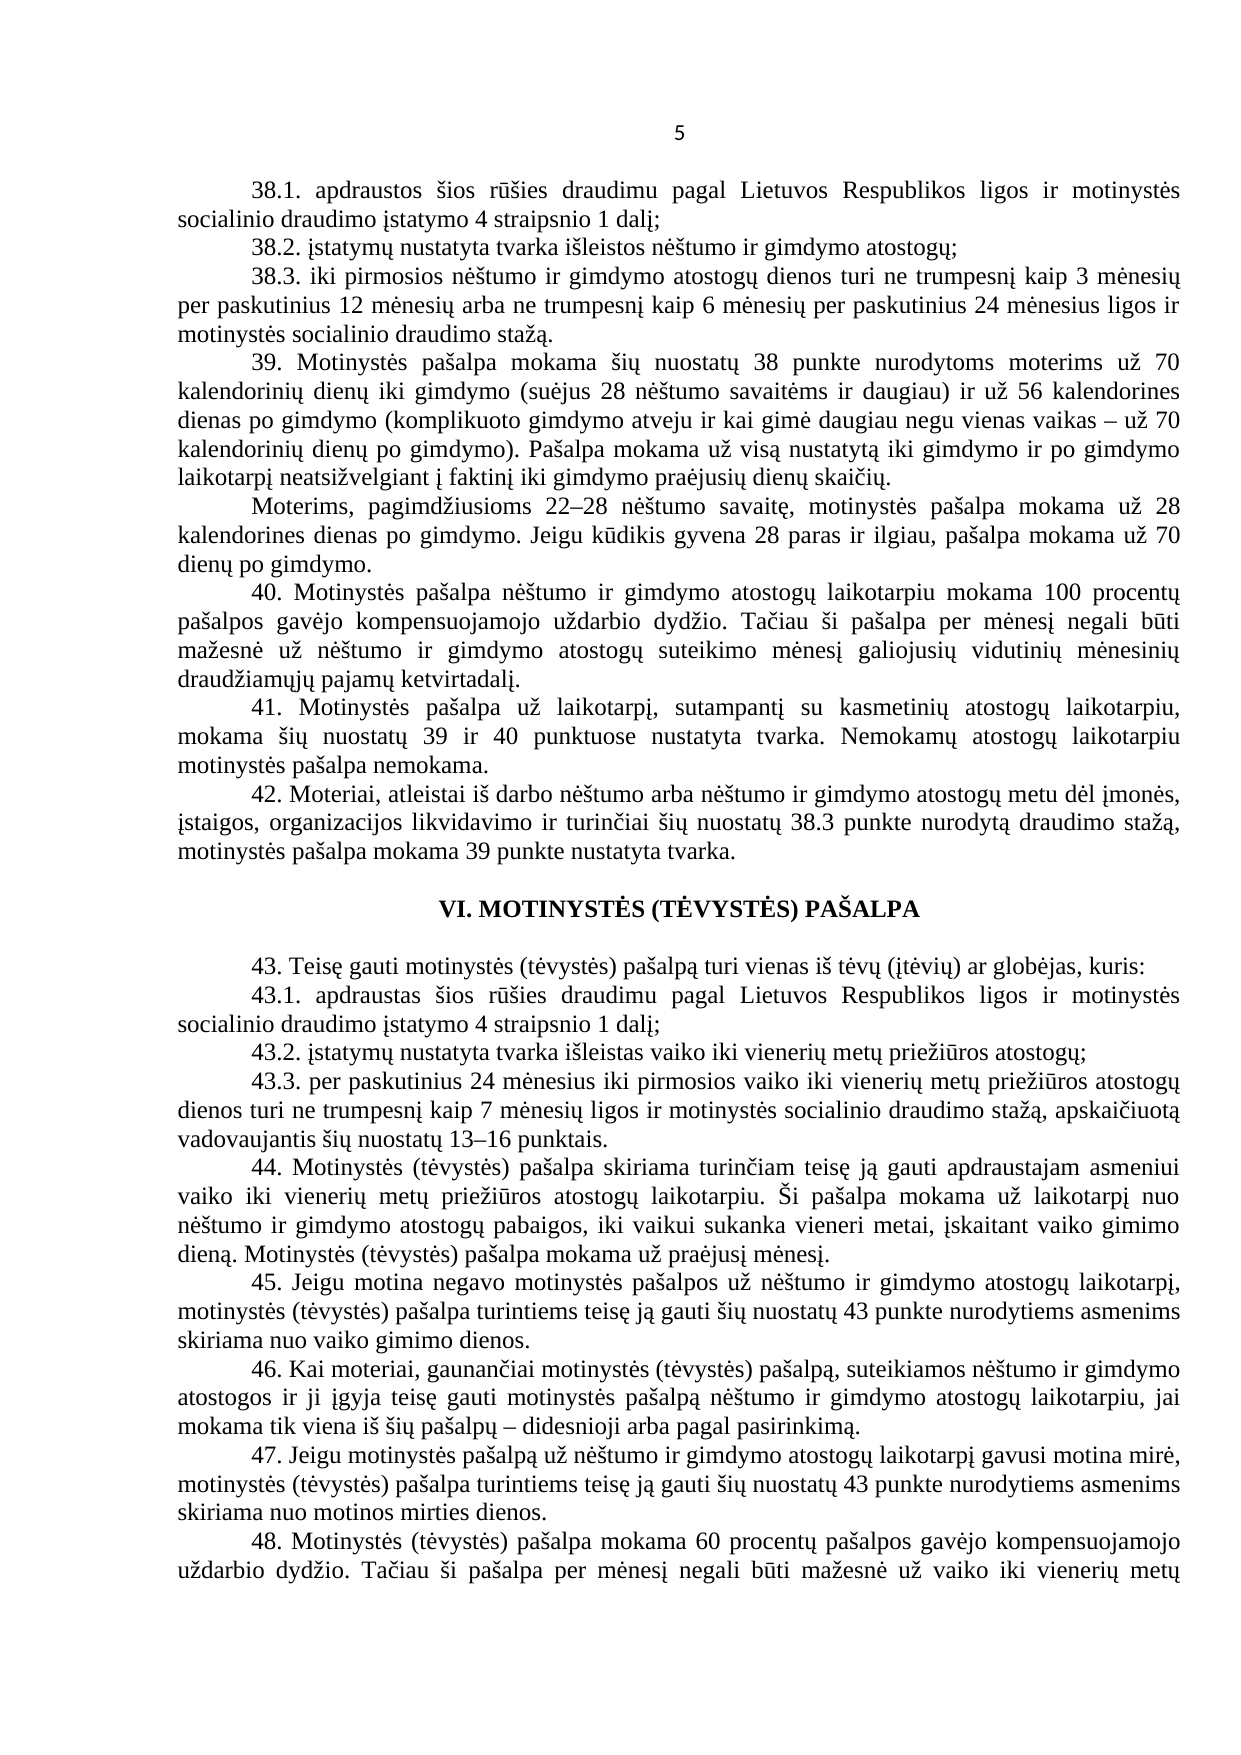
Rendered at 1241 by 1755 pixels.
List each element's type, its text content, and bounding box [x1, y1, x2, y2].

text 43.3. per paskutinius 24 mėnesius iki pirmosios vaiko iki vienerių metų priežiūros atostogų dienos turi ne trumpesnį kaip 7 mėnesių ligos ir motinystės socialinio draudimo stažą, apskaičiuotą vadovaujantis šių nuostatų 13–16 punktais. [177, 1066, 1181, 1152]
text 38.1. apdraustos šios rūšies draudimu pagal Lietuvos Respublikos ligos ir motinystės socialinio draudimo įstatymo 4 straipsnio 1 dalį; [177, 175, 1181, 232]
text 42. Moteriai, atleistai iš darbo nėštumo arba nėštumo ir gimdymo atostogų metu dėl įmonės, įstaigos, organizacijos likvidavimo ir turinčiai šių nuostatų 38.3 punkte nurodytą draudimo stažą, motinystės pašalpa mokama 39 punkte nustatyta tvarka. [177, 779, 1181, 865]
text Moterims, pagimdžiusioms 22–28 nėštumo savaitę, motinystės pašalpa mokama už 28 kalendorines dienas po gimdymo. Jeigu kūdikis gyvena 28 paras ir ilgiau, pašalpa mokama už 70 dienų po gimdymo. [177, 491, 1181, 577]
text 43. Teisę gauti motinystės (tėvystės) pašalpą turi vienas iš tėvų (įtėvių) ar globėjas, kuris: [177, 951, 1181, 980]
text 38.3. iki pirmosios nėštumo ir gimdymo atostogų dienos turi ne trumpesnį kaip 3 mėnesių per paskutinius 12 mėnesių arba ne trumpesnį kaip 6 mėnesių per paskutinius 24 mėnesius ligos ir motinystės socialinio draudimo stažą. [177, 261, 1181, 347]
text 45. Jeigu motina negavo motinystės pašalpos už nėštumo ir gimdymo atostogų laikotarpį, motinystės (tėvystės) pašalpa turintiems teisę ją gauti šių nuostatų 43 punkte nurodytiems asmenims skiriama nuo vaiko gimimo dienos. [177, 1267, 1181, 1354]
subtitle VI. MOTINYSTĖS (TĖVYSTĖS) PAŠALPA [177, 894, 1181, 922]
text 40. Motinystės pašalpa nėštumo ir gimdymo atostogų laikotarpiu mokama 100 procentų pašalpos gavėjo kompensuojamojo uždarbio dydžio. Tačiau ši pašalpa per mėnesį negali būti mažesnė už nėštumo ir gimdymo atostogų suteikimo mėnesį galiojusių vidutinių mėnesinių draudžiamųjų pajamų ketvirtadalį. [177, 577, 1181, 692]
text 48. Motinystės (tėvystės) pašalpa mokama 60 procentų pašalpos gavėjo kompensuojamojo uždarbio dydžio. Tačiau ši pašalpa per mėnesį negali būti mažesnė už vaiko iki vienerių metų [177, 1526, 1181, 1584]
text 43.2. įstatymų nustatyta tvarka išleistas vaiko iki vienerių metų priežiūros atostogų; [177, 1037, 1181, 1066]
text 47. Jeigu motinystės pašalpą už nėštumo ir gimdymo atostogų laikotarpį gavusi motina mirė, motinystės (tėvystės) pašalpa turintiems teisę ją gauti šių nuostatų 43 punkte nurodytiems asmenims skiriama nuo motinos mirties dienos. [177, 1440, 1181, 1526]
text 41. Motinystės pašalpa už laikotarpį, sutampantį su kasmetinių atostogų laikotarpiu, mokama šių nuostatų 39 ir 40 punktuose nustatyta tvarka. Nemokamų atostogų laikotarpiu motinystės pašalpa nemokama. [177, 692, 1181, 779]
text 43.1. apdraustas šios rūšies draudimu pagal Lietuvos Respublikos ligos ir motinystės socialinio draudimo įstatymo 4 straipsnio 1 dalį; [177, 980, 1181, 1037]
text 44. Motinystės (tėvystės) pašalpa skiriama turinčiam teisę ją gauti apdraustajam asmeniui vaiko iki vienerių metų priežiūros atostogų laikotarpiu. Ši pašalpa mokama už laikotarpį nuo nėštumo ir gimdymo atostogų pabaigos, iki vaikui sukanka vieneri metai, įskaitant vaiko gimimo dieną. Motinystės (tėvystės) pašalpa mokama už praėjusį mėnesį. [177, 1152, 1181, 1267]
text 39. Motinystės pašalpa mokama šių nuostatų 38 punkte nurodytoms moterims už 70 kalendorinių dienų iki gimdymo (suėjus 28 nėštumo savaitėms ir daugiau) ir už 56 kalendorines dienas po gimdymo (komplikuoto gimdymo atveju ir kai gimė daugiau negu vienas vaikas – už 70 kalendorinių dienų po gimdymo). Pašalpa mokama už visą nustatytą iki gimdymo ir po gimdymo laikotarpį neatsižvelgiant į faktinį iki gimdymo praėjusių dienų skaičių. [177, 347, 1181, 491]
text 46. Kai moteriai, gaunančiai motinystės (tėvystės) pašalpą, suteikiamos nėštumo ir gimdymo atostogos ir ji įgyja teisę gauti motinystės pašalpą nėštumo ir gimdymo atostogų laikotarpiu, jai mokama tik viena iš šių pašalpų – didesnioji arba pagal pasirinkimą. [177, 1354, 1181, 1440]
text 38.2. įstatymų nustatyta tvarka išleistos nėštumo ir gimdymo atostogų; [177, 232, 1181, 261]
